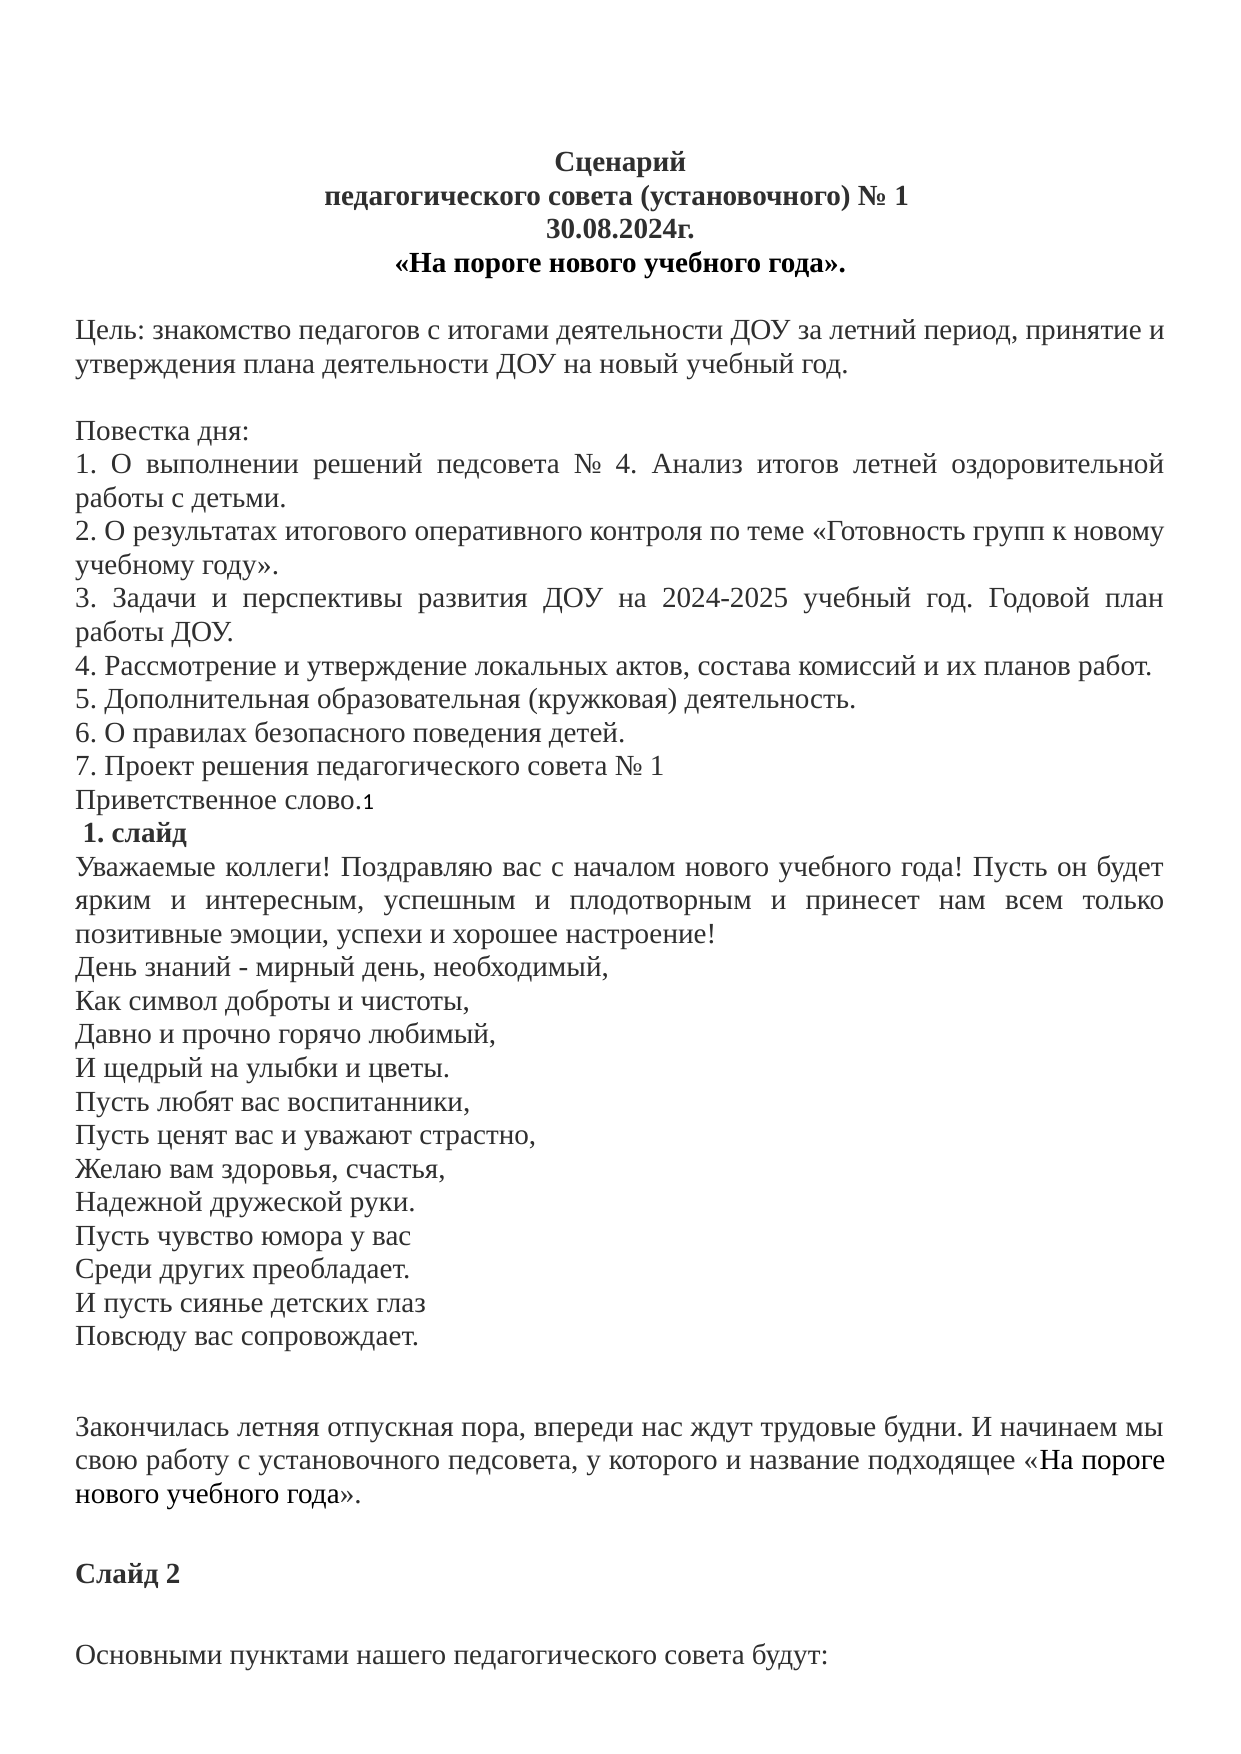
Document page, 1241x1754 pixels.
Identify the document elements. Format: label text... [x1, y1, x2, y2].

text Давно и прочно горячо любимый, [75, 1017, 1165, 1050]
text Слайд 2 [75, 1556, 1165, 1590]
text И пусть сиянье детских глаз [75, 1285, 1165, 1318]
text 5. Дополнительная образовательная (кружковая) деятельность. [75, 681, 1165, 715]
text Закончилась летняя отпускная пора, впереди нас ждут трудовые будни. И начинаем мы свою работу с установочного педсовета, у которого и название подходящее «На пороге нового учебного года». [75, 1409, 1165, 1509]
text Основными пунктами нашего педагогического совета будут: [75, 1637, 1165, 1670]
text Уважаемые коллеги! Поздравляю вас с началом нового учебного года! Пусть он будет ярким и интересным, успешным и плодотворным и принесет нам всем только позитивные эмоции, успехи и хорошее настроение! [75, 849, 1165, 949]
text День знаний - мирный день, необходимый, [75, 949, 1165, 983]
text 3. Задачи и перспективы развития ДОУ на 2024-2025 учебный год. Годовой план работы ДОУ. [75, 581, 1165, 648]
text 1. О выполнении решений педсовета № 4. Анализ итогов летней оздоровительной работы с детьми. [75, 446, 1165, 513]
text 1. слайд [75, 815, 1165, 849]
text 6. О правилах безопасного поведения детей. [75, 715, 1165, 748]
text 30.08.2024г. [75, 212, 1165, 245]
text Желаю вам здоровья, счастья, [75, 1151, 1165, 1184]
text Пусть ценят вас и уважают страстно, [75, 1117, 1165, 1151]
text Приветственное слово.1 [75, 782, 1165, 815]
text Цель: знакомство педагогов с итогами деятельности ДОУ за летний период, принятие и утверждения плана деятельности ДОУ на новый учебный год. [75, 312, 1165, 379]
text Пусть чувство юмора у вас [75, 1218, 1165, 1251]
text 7. Проект решения педагогического совета № 1 [75, 748, 1165, 782]
text Повестка дня: [75, 413, 1165, 446]
text Повсюду вас сопровождает. [75, 1318, 1165, 1352]
text Надежной дружеской руки. [75, 1184, 1165, 1218]
text Среди других преобладает. [75, 1251, 1165, 1285]
text Как символ доброты и чистоты, [75, 983, 1165, 1017]
text И щедрый на улыбки и цветы. [75, 1050, 1165, 1084]
text 2. О результатах итогового оперативного контроля по теме «Готовность групп к новому учебному году». [75, 513, 1165, 581]
text «На пороге нового учебного года». [75, 245, 1165, 279]
text педагогического совета (установочного) № 1 [75, 178, 1165, 212]
text 4. Рассмотрение и утверждение локальных актов, состава комиссий и их планов работ. [75, 648, 1165, 681]
text Сценарий [75, 144, 1165, 178]
text Пусть любят вас воспитанники, [75, 1084, 1165, 1117]
